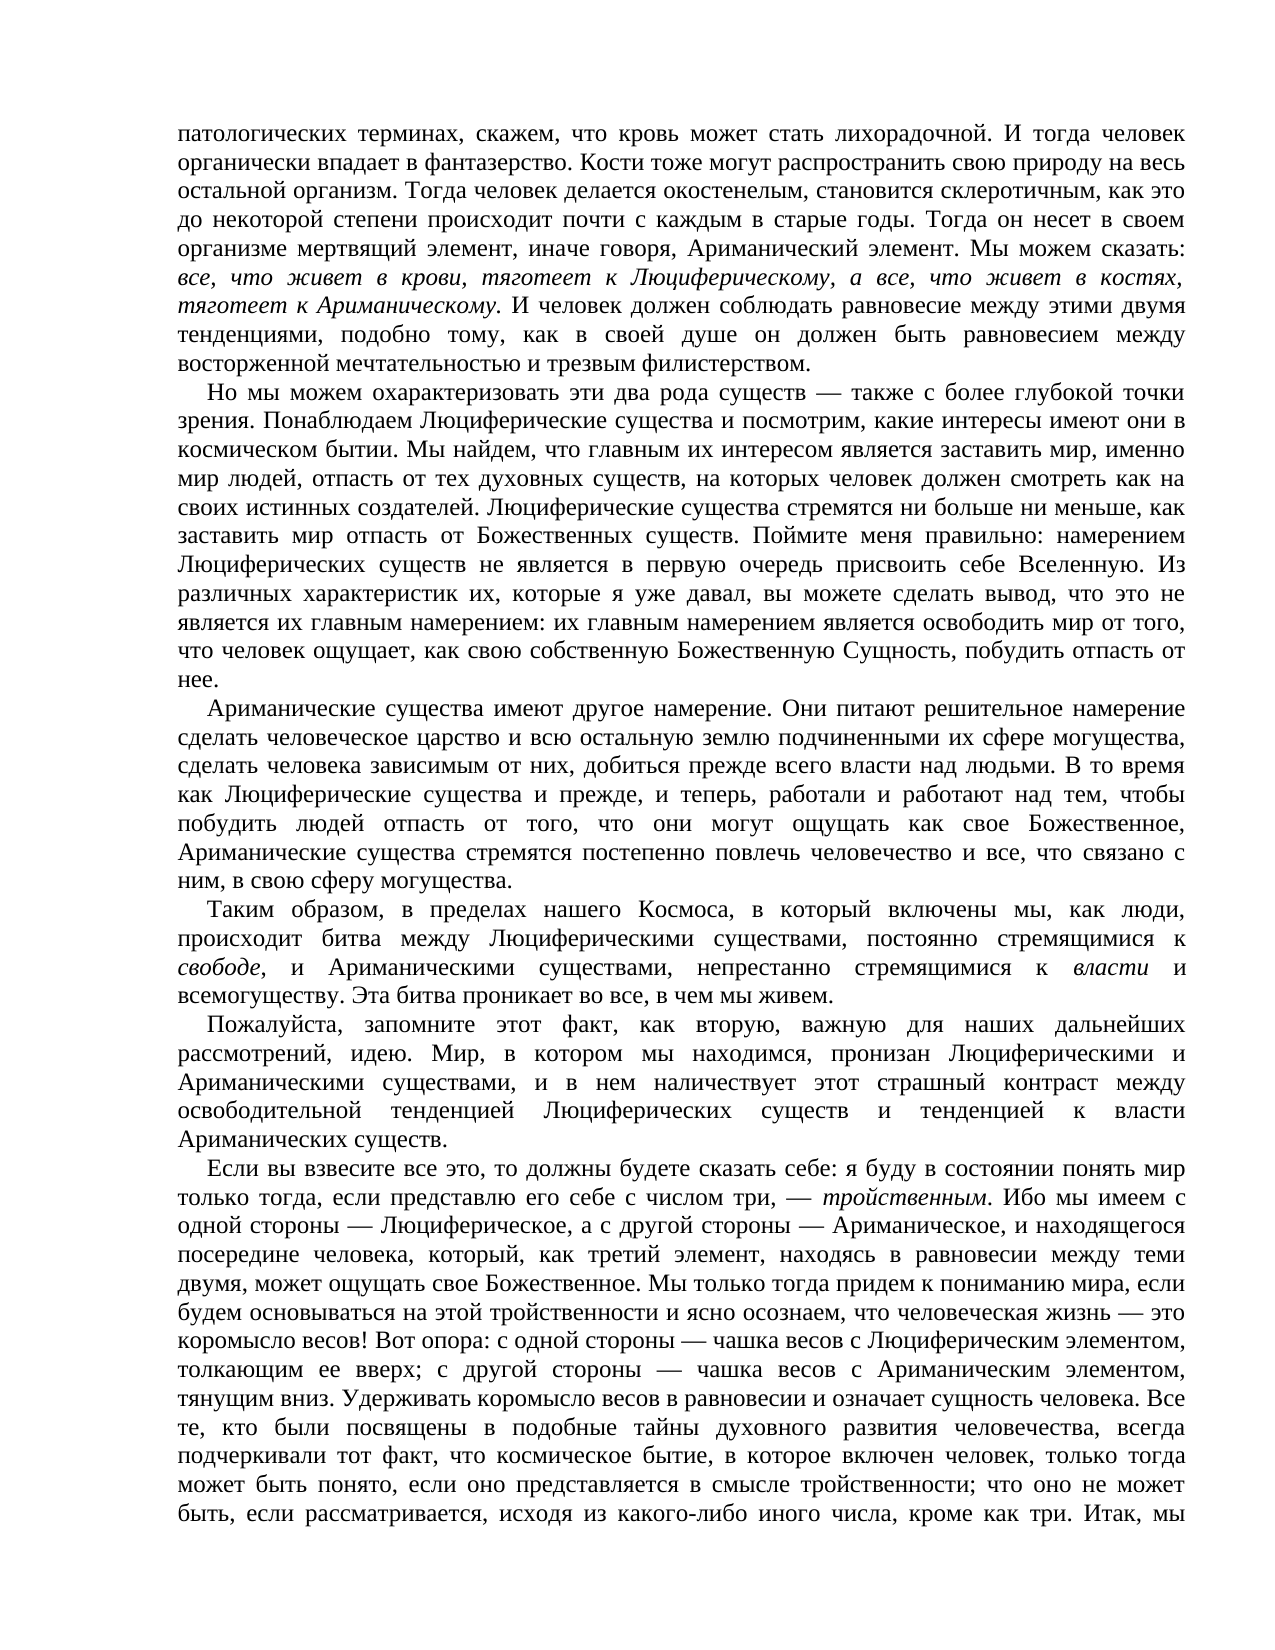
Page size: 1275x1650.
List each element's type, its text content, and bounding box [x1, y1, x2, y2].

text Но мы можем охарактеризовать эти два рода существ — также с более глубокой точки зрения. Понаблюдаем Люциферические существа и посмотрим, какие интересы имеют они в космическом бытии. Мы найдем, что главным их интересом является заставить мир, именно мир людей, отпасть от тех духовных существ, на которых человек должен смотреть как на своих истинных создателей. Люциферические существа стремятся ни больше ни меньше, как заставить мир отпасть от Божественных существ. Поймите меня правильно: намерением Люциферических существ не является в первую очередь присвоить себе Вселенную. Из различных характеристик их, которые я уже давал, вы можете сделать вывод, что это не является их главным намерением: их главным намерением является освободить мир от того, что человек ощущает, как свою собственную Божественную Сущность, побудить отпасть от нее. [177, 377, 1186, 693]
text патологических терминах, скажем, что кровь может стать лихорадочной. И тогда человек органически впадает в фантазерство. Кости тоже могут распространить свою природу на весь остальной организм. Тогда человек делается окостенелым, становится склеротичным, как это до некоторой степени происходит почти с каждым в старые годы. Тогда он несет в своем организме мертвящий элемент, иначе говоря, Ариманический элемент. Мы можем сказать: все, что живет в крови, тяготеет к Люциферическому, а все, что живет в костях, тяготеет к Ариманическому. И человек должен соблюдать равновесие между этими двумя тенденциями, подобно тому, как в своей душе он должен быть равновесием между восторженной мечтательностью и трезвым филистерством. [177, 118, 1186, 377]
text Если вы взвесите все это, то должны будете сказать себе: я буду в состоянии понять мир только тогда, если представлю его себе с числом три, — тройственным. Ибо мы имеем с одной стороны — Люциферическое, а с другой стороны — Ариманическое, и находящегося посередине человека, который, как третий элемент, находясь в равновесии между теми двумя, может ощущать свое Божественное. Мы только тогда придем к пониманию мира, если будем основываться на этой тройственности и ясно осознаем, что человеческая жизнь — это коромысло весов! Вот опора: с одной стороны — чашка весов с Люциферическим элементом, толкающим ее вверх; с другой стороны — чашка весов с Ариманическим элементом, тянущим вниз. Удерживать коромысло весов в равновесии и означает сущность человека. Все те, кто были посвящены в подобные тайны духовного развития человечества, всегда подчеркивали тот факт, что космическое бытие, в которое включен человек, только тогда может быть понято, если оно представляется в смысле тройственности; что оно не может быть, если рассматривается, исходя из какого-либо иного числа, кроме как три. Итак, мы [177, 1153, 1186, 1527]
text Таким образом, в пределах нашего Космоса, в который включены мы, как люди, происходит битва между Люциферическими существами, постоянно стремящимися к свободе, и Ариманическими существами, непрестанно стремящимися к власти и всемогуществу. Эта битва проникает во все, в чем мы живем. [177, 894, 1186, 1009]
text Пожалуйста, запомните этот факт, как вторую, важную для наших дальнейших рассмотрений, идею. Мир, в котором мы находимся, пронизан Люциферическими и Ариманическими существами, и в нем наличествует этот страшный контраст между освободительной тенденцией Люциферических существ и тенденцией к власти Ариманических существ. [177, 1009, 1186, 1153]
text Ариманические существа имеют другое намерение. Они питают решительное намерение сделать человеческое царство и всю остальную землю подчиненными их сфере могущества, сделать человека зависимым от них, добиться прежде всего власти над людьми. В то время как Люциферические существа и прежде, и теперь, работали и работают над тем, чтобы побудить людей отпасть от того, что они могут ощущать как свое Божественное, Ариманические существа стремятся постепенно повлечь человечество и все, что связано с ним, в свою сферу могущества. [177, 693, 1186, 894]
